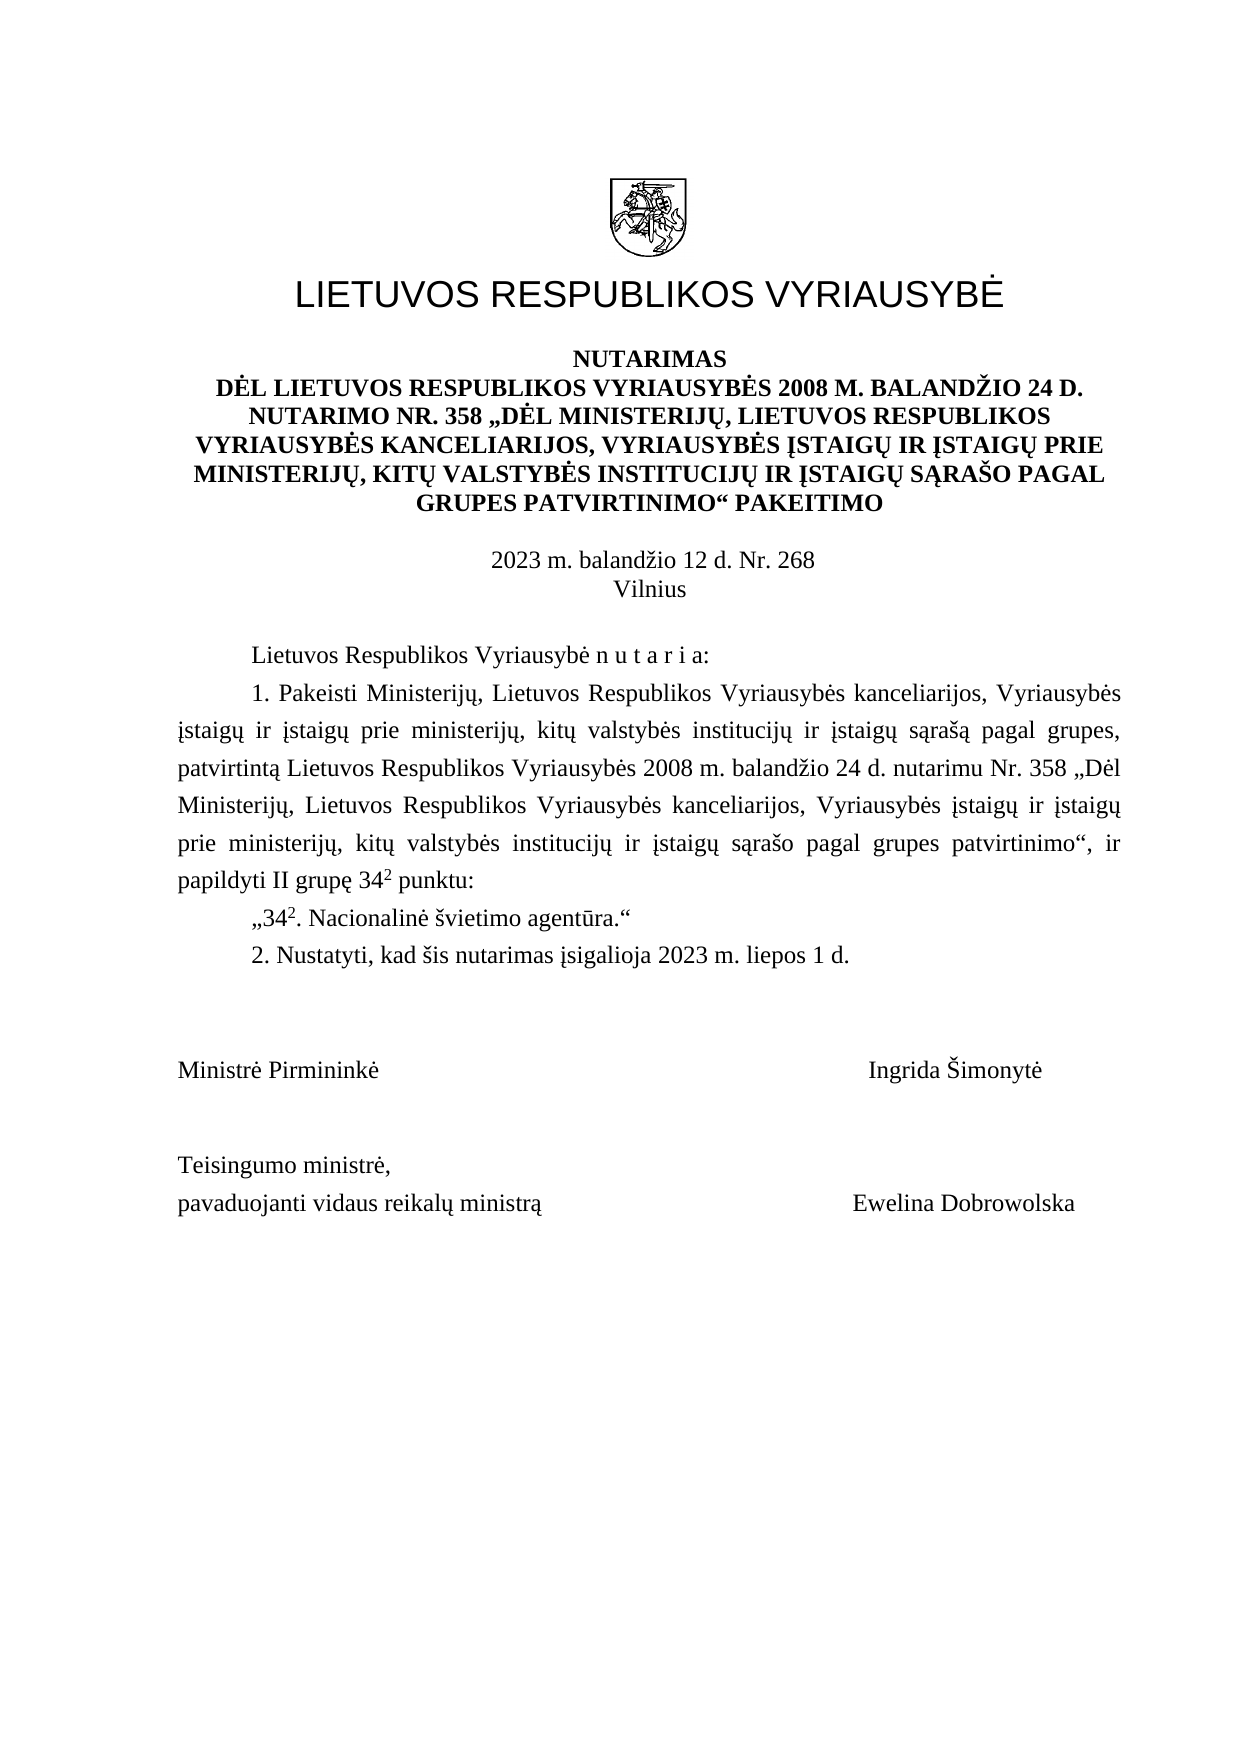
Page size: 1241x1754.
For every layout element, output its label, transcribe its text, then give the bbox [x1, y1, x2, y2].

text 2023 m. balandžio 12 d. Nr. 268 [177, 545, 1122, 574]
text Lietuvos Respublikos Vyriausybė n u t a r i a: [177, 631, 1122, 669]
text Teisingumo ministrė, [177, 1141, 1122, 1179]
text pavaduojanti vidaus reikalų ministrą Ewelina Dobrowolska [177, 1179, 1122, 1216]
text 2. Nustatyti, kad šis nutarimas įsigalioja 2023 m. liepos 1 d. [177, 931, 1122, 969]
text Lietuvos Respublikos Vyriausybė [177, 272, 1122, 315]
text Ministrė Pirmininkė Ingrida Šimonytė [177, 1055, 1122, 1084]
text Vilnius [177, 574, 1122, 603]
text DĖL LIETUVOS RESPUBLIKOS VYRIAUSYBĖS 2008 M. BALANDŽIO 24 D. NUTARIMO NR. 358 „DĖL MINISTERIJŲ, LIETUVOS RESPUBLIKOS VYRIAUSYBĖS KANCELIARIJOS, VYRIAUSYBĖS ĮSTAIGŲ IR ĮSTAIGŲ PRIE MINISTERIJŲ, KITŲ VALSTYBĖS INSTITUCIJŲ IR ĮSTAIGŲ SĄRAŠO PAGAL GRUPES PATVIRTINIMO“ PAKEITIMO [177, 373, 1122, 516]
text nutarimas [177, 344, 1122, 373]
text „342. Nacionalinė švietimo agentūra.“ [177, 894, 1122, 931]
text 1. Pakeisti Ministerijų, Lietuvos Respublikos Vyriausybės kanceliarijos, Vyriausybės įstaigų ir įstaigų prie ministerijų, kitų valstybės institucijų ir įstaigų sąrašą pagal grupes, patvirtintą Lietuvos Respublikos Vyriausybės 2008 m. balandžio 24 d. nutarimu Nr. 358 „Dėl Ministerijų, Lietuvos Respublikos Vyriausybės kanceliarijos, Vyriausybės įstaigų ir įstaigų prie ministerijų, kitų valstybės institucijų ir įstaigų sąrašo pagal grupes patvirtinimo“, ir papildyti II grupę 342 punktu: [177, 669, 1122, 894]
